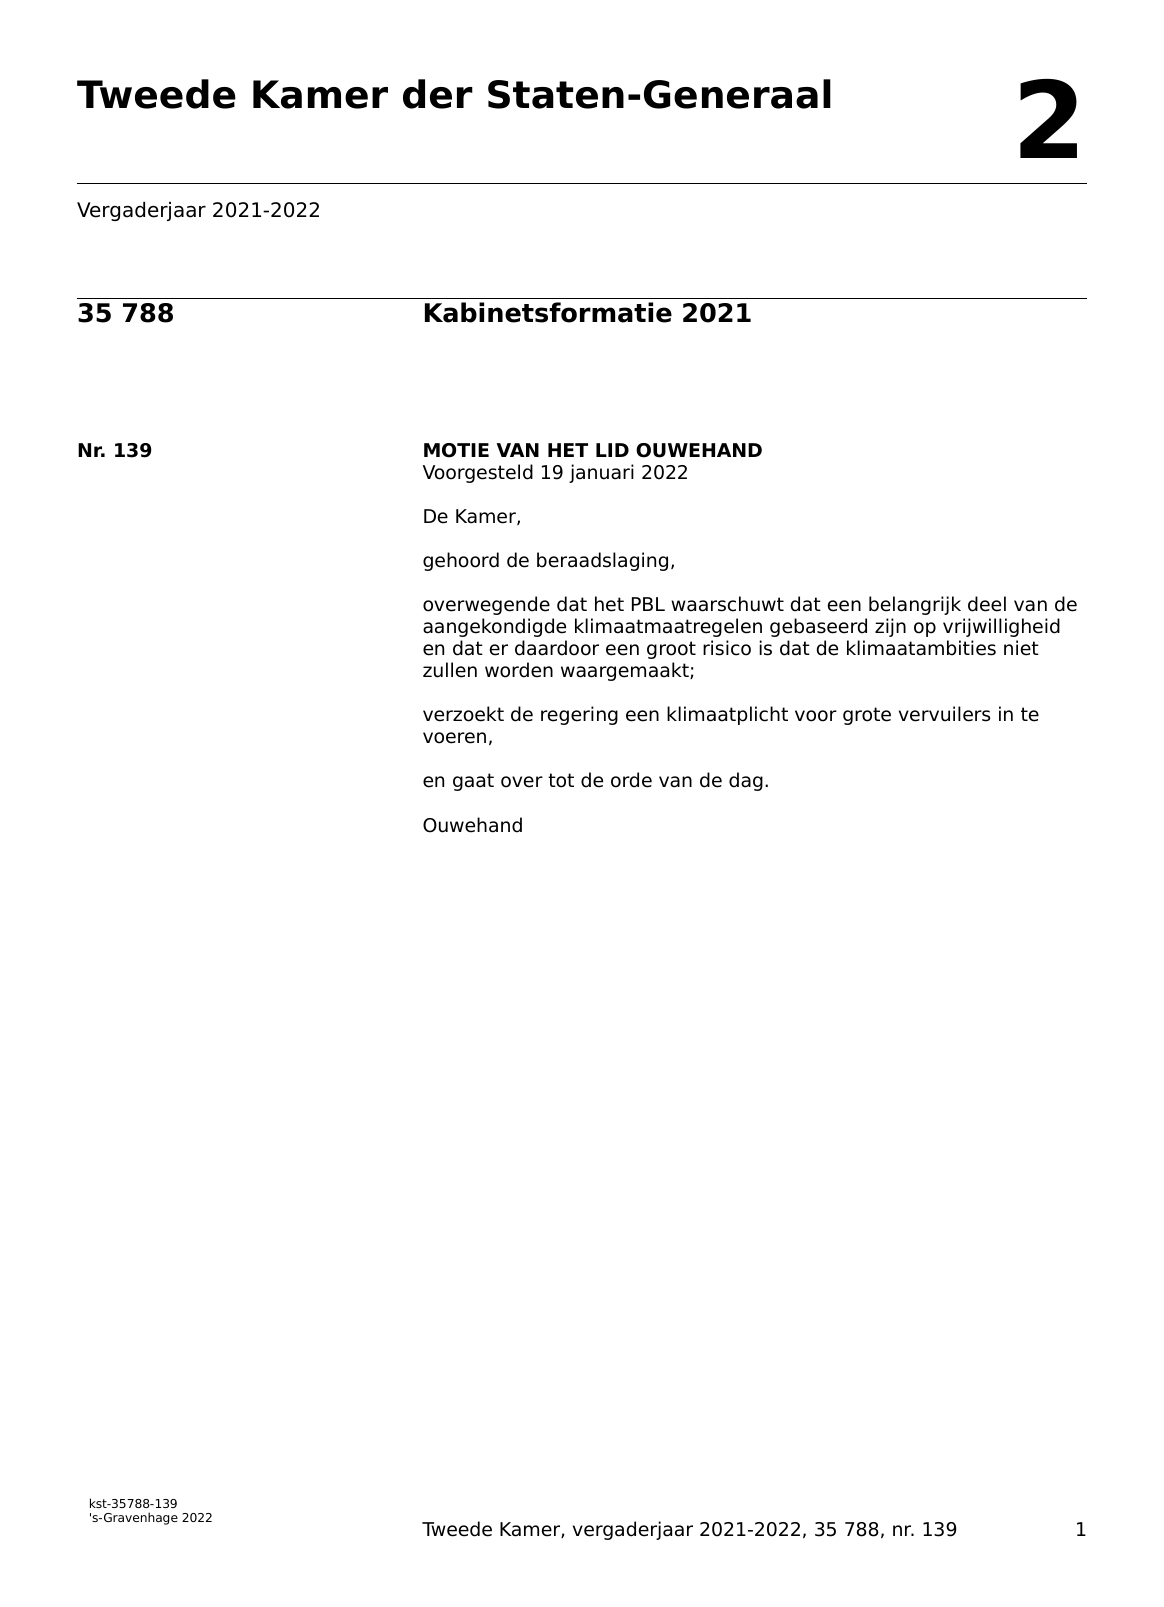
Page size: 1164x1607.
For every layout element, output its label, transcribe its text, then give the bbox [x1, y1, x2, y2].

text 's-Gravenhage 2022 [88, 1511, 323, 1525]
text kst-35788-139 [88, 1497, 323, 1511]
text De Kamer, [422, 506, 1087, 528]
subtitle Nr. 139 MOTIE VAN HET LID OUWEHAND [77, 440, 1087, 462]
text verzoekt de regering een klimaatplicht voor grote vervuilers in te voeren, [422, 704, 1087, 748]
subtitle 35 788 Kabinetsformatie 2021 [77, 299, 1087, 329]
text en gaat over tot de orde van de dag. [422, 770, 1087, 792]
text Voorgesteld 19 januari 2022 [422, 462, 1087, 484]
text Ouwehand [422, 814, 1087, 837]
table_header Tweede Kamer der Staten-Generaal [77, 59, 886, 183]
text overwegende dat het PBL waarschuwt dat een belangrijk deel van de aangekondigde klimaatmaatregelen gebaseerd zijn op vrijwilligheid en dat er daardoor een groot risico is dat de klimaatambities niet zullen worden waargemaakt; [422, 594, 1087, 682]
table_header 2 [886, 59, 1087, 183]
table_cell Vergaderjaar 2021-2022 [77, 184, 1087, 298]
text gehoord de beraadslaging, [422, 550, 1087, 572]
